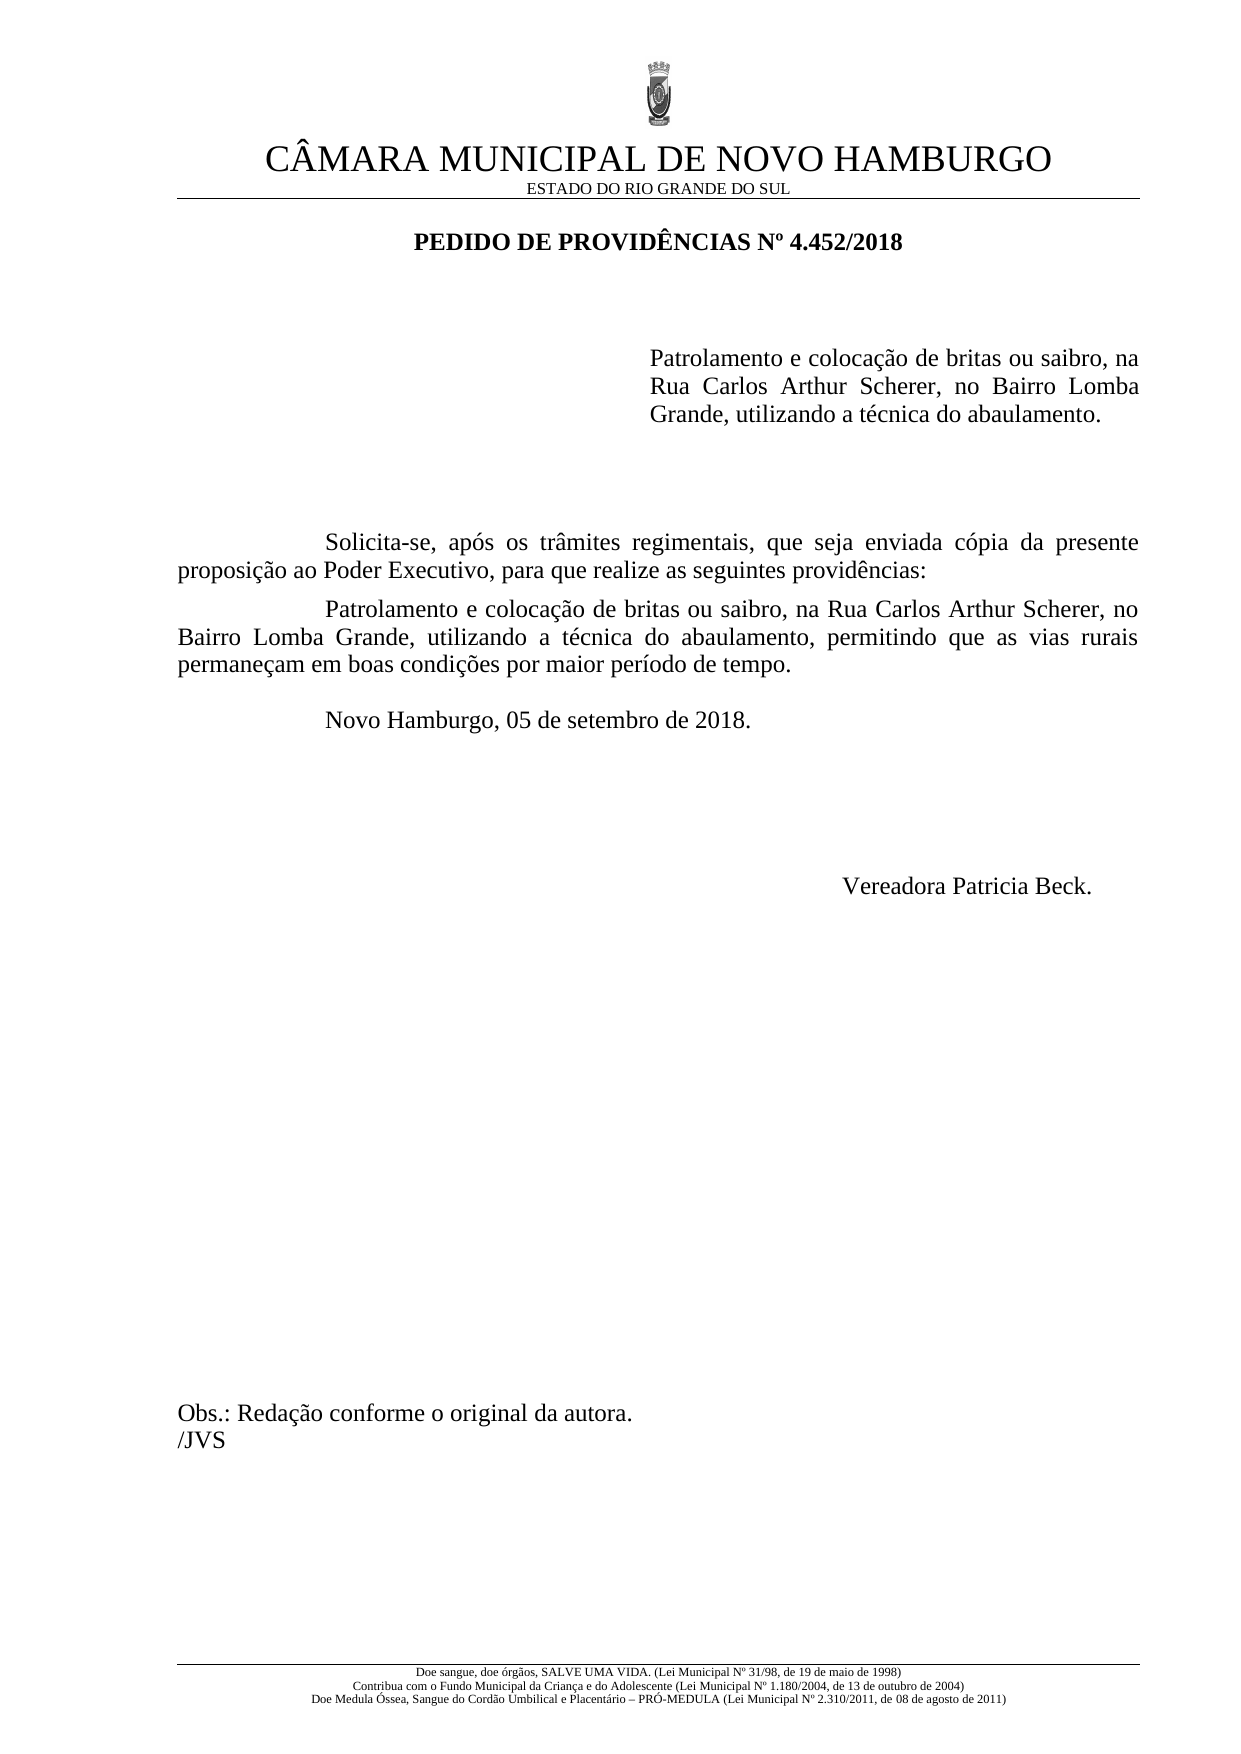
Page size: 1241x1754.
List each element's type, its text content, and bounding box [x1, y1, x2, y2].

text Vereadora Patricia Beck. [177, 872, 1140, 900]
text Solicita-se, após os trâmites regimentais, que seja enviada cópia da presente proposição ao Poder Executivo, para que realize as seguintes providências: [177, 528, 1140, 583]
text Patrolamento e colocação de britas ou saibro, na Rua Carlos Arthur Scherer, no Bairro Lomba Grande, utilizando a técnica do abaulamento. [649, 344, 1140, 428]
text Obs.: Redação conforme o original da autora. [177, 1399, 1140, 1426]
text Patrolamento e colocação de britas ou saibro, na Rua Carlos Arthur Scherer, no Bairro Lomba Grande, utilizando a técnica do abaulamento, permitindo que as vias rurais permaneçam em boas condições por maior período de tempo. [177, 595, 1140, 678]
text PEDIDO DE PROVIDÊNCIAS Nº 4.452/2018 [177, 228, 1140, 256]
text Novo Hamburgo, 05 de setembro de 2018. [177, 706, 1140, 734]
text /JVS [177, 1426, 1140, 1454]
